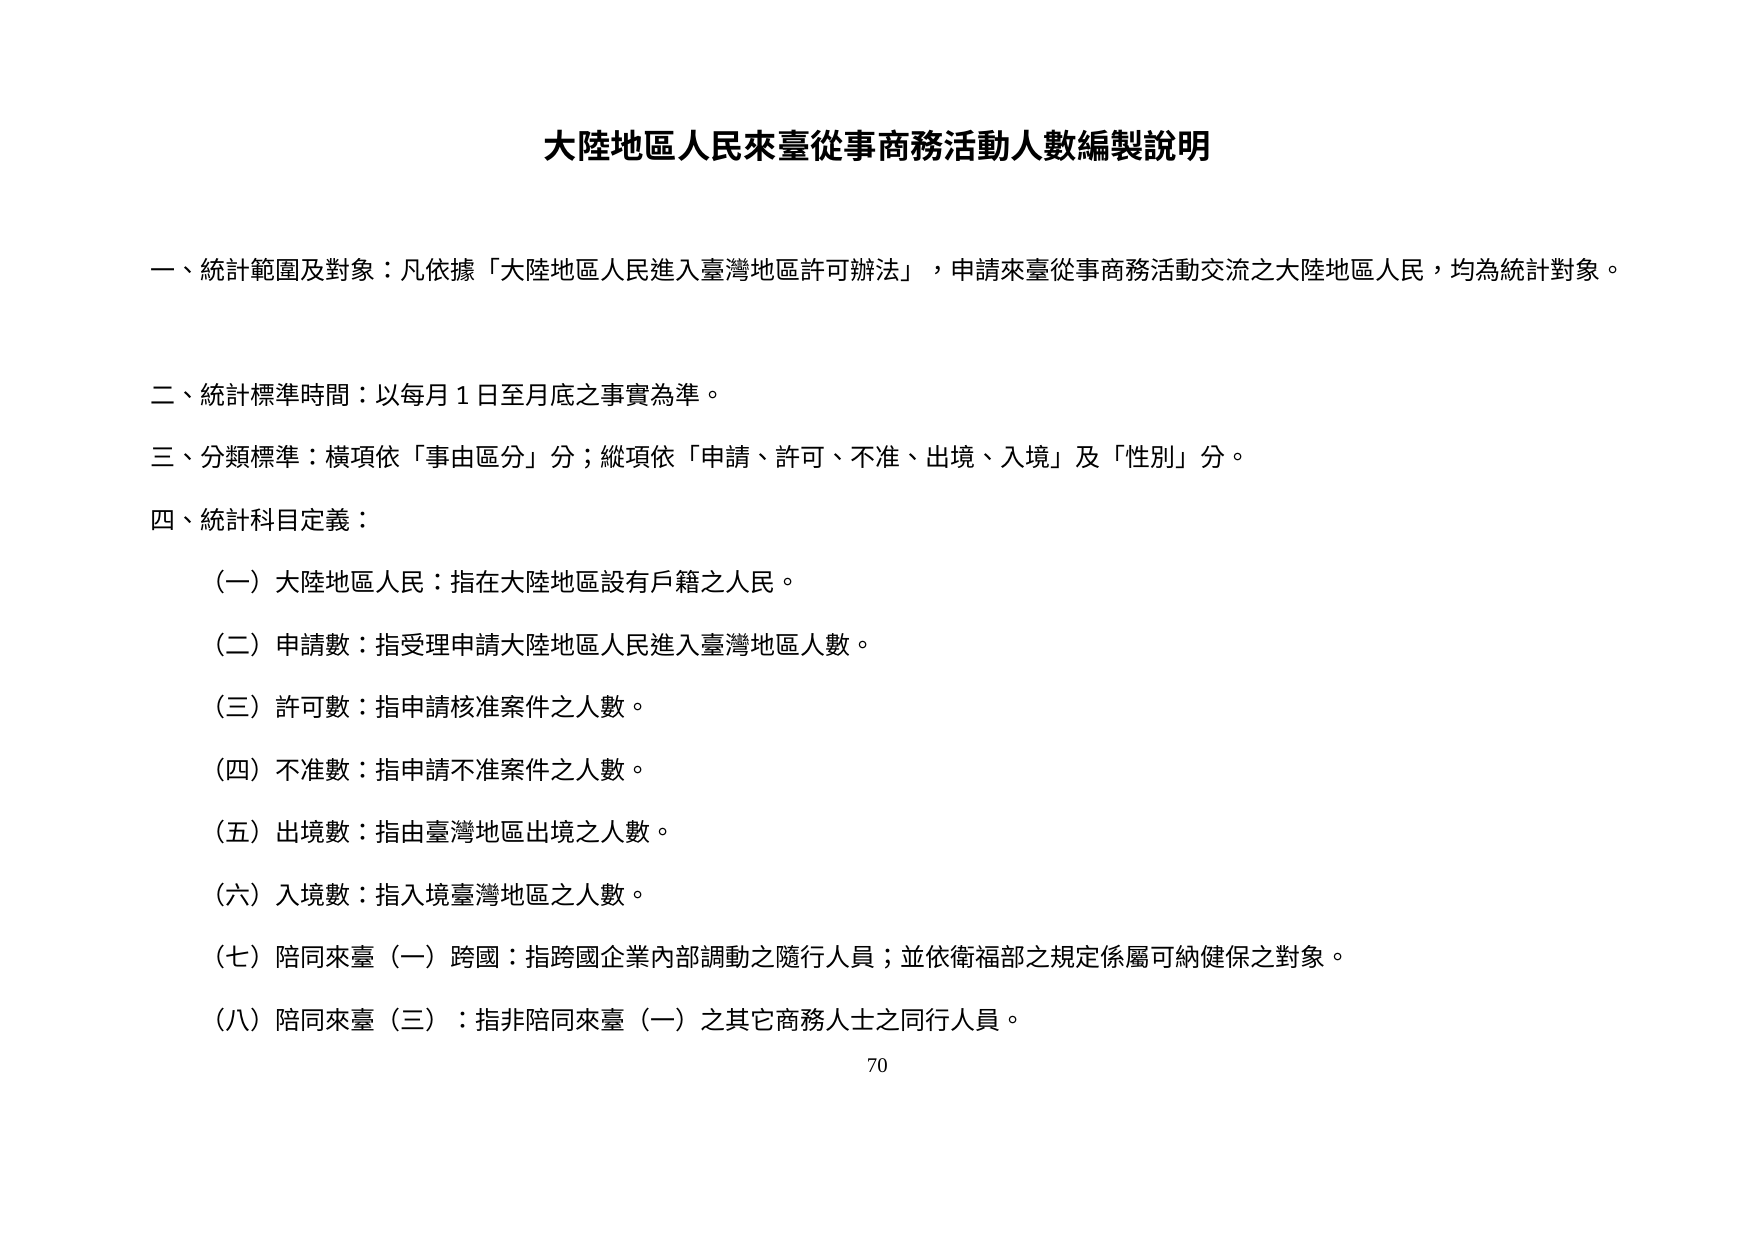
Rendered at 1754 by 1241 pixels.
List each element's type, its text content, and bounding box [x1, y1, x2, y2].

text （四）不准數：指申請不准案件之人數。 [150, 727, 1604, 789]
text 四、統計科目定義： [150, 477, 1604, 539]
text （六）入境數：指入境臺灣地區之人數。 [150, 852, 1604, 914]
text 大陸地區人民來臺從事商務活動人數編製說明 [150, 102, 1604, 164]
text （一）大陸地區人民：指在大陸地區設有戶籍之人民。 [150, 539, 1604, 602]
text （二）申請數：指受理申請大陸地區人民進入臺灣地區人數。 [150, 602, 1604, 664]
text （三）許可數：指申請核准案件之人數。 [150, 664, 1604, 727]
text 一、統計範圍及對象：凡依據「大陸地區人民進入臺灣地區許可辦法」，申請來臺從事商務活動交流之大陸地區人民，均為統計對象。 [150, 227, 1604, 352]
text （八）陪同來臺（三）：指非陪同來臺（一）之其它商務人士之同行人員。 [150, 977, 1604, 1039]
text （五）出境數：指由臺灣地區出境之人數。 [150, 789, 1604, 852]
text （七）陪同來臺（一）跨國：指跨國企業內部調動之隨行人員；並依衛福部之規定係屬可納健保之對象。 [200, 914, 1604, 977]
text 三、分類標準：橫項依「事由區分」分；縱項依「申請、許可、不准、出境、入境」及「性別」分。 [150, 414, 1604, 477]
text 二、統計標準時間：以每月1日至月底之事實為準。 [150, 352, 1604, 414]
